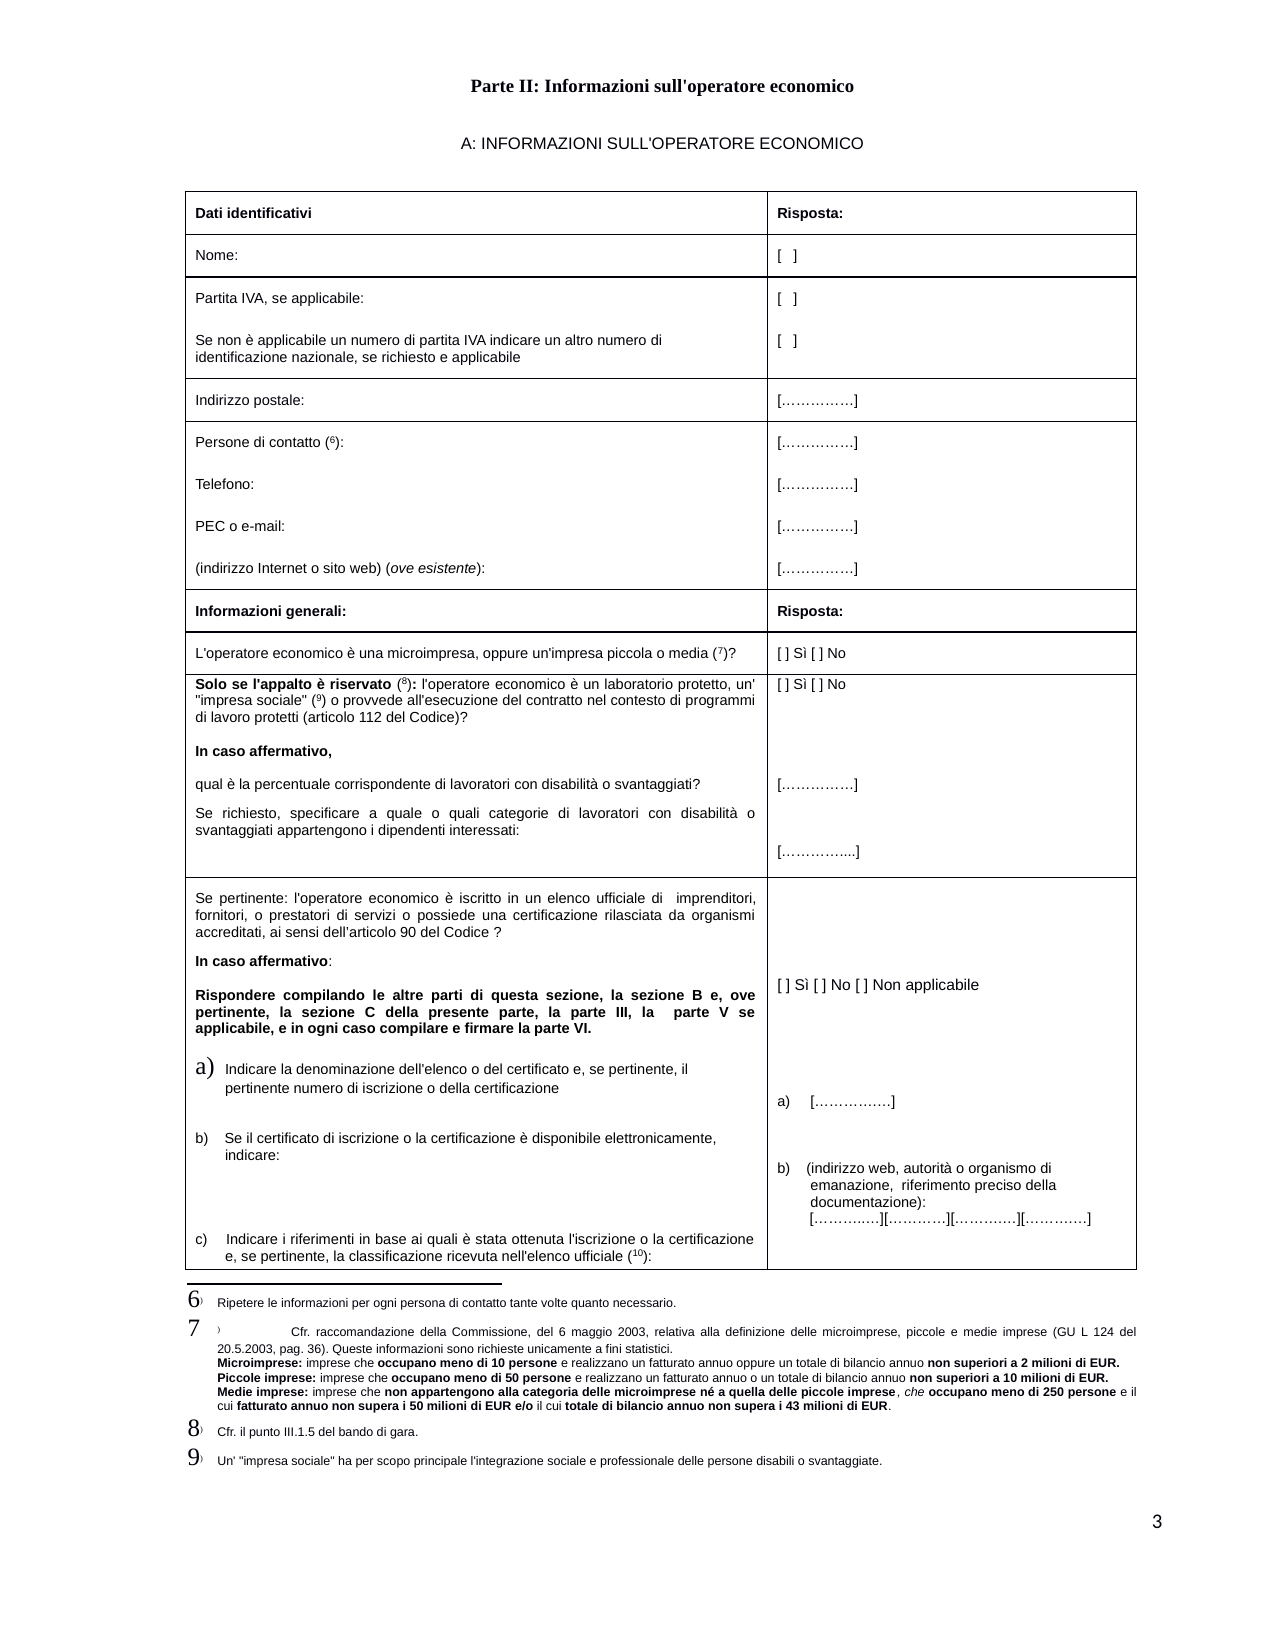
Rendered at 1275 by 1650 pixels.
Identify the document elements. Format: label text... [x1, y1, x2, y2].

title Parte II: Informazioni sull'operatore economico [187, 75, 1137, 97]
table_cell [……………] [……………] [……………] [……………] [768, 422, 1136, 589]
table_cell [ ] Sì [ ] No [768, 633, 1136, 674]
title A: Informazioni sull'operatore economico [187, 134, 1137, 153]
table_cell Indirizzo postale: [186, 379, 767, 421]
table_cell [……………] [768, 379, 1136, 421]
table_cell [ ] [768, 235, 1136, 276]
table_cell [ ] Sì [ ] No [……………] […………....] [768, 675, 1136, 877]
table_cell [ ] Sì [ ] No [ ] Non applicabile [………….…] b) (indirizzo web, autorità o organismo di emanazione, riferimento preciso della documentazione): [………..…][…………][……….…][……….…] [768, 878, 1136, 1269]
table_cell Persone di contatto (): Telefono: PEC o e-mail: (indirizzo Internet o sito web) (ove esistente): [186, 422, 767, 589]
table_cell Informazioni generali: [186, 590, 767, 631]
table_header Dati identificativi [186, 192, 767, 233]
table_cell Partita IVA, se applicabile: Se non è applicabile un numero di partita IVA indicare un altro numero di identificazione nazionale, se richiesto e applicabile [186, 278, 767, 378]
table_cell Nome: [186, 235, 767, 276]
table_cell Risposta: [768, 590, 1136, 631]
table_cell L'operatore economico è una microimpresa, oppure un'impresa piccola o media ()? [186, 633, 767, 674]
table_cell [ ] [ ] [768, 278, 1136, 378]
table_header Risposta: [768, 192, 1136, 233]
table_cell Se pertinente: l'operatore economico è iscritto in un elenco ufficiale di imprenditori, fornitori, o prestatori di servizi o possiede una certificazione rilasciata da organismi accreditati, ai sensi dell’articolo 90 del Codice ? In caso affermativo: Rispondere compilando le altre parti di questa sezione, la sezione B e, ove pertinente, la sezione C della presente parte, la parte III, la parte V se applicabile, e in ogni caso compilare e firmare la parte VI. Indicare la denominazione dell'elenco o del certificato e, se pertinente, il pertinente numero di iscrizione o della certificazione b) Se il certificato di iscrizione o la certificazione è disponibile elettronicamente, indicare: c) Indicare i riferimenti in base ai quali è stata ottenuta l'iscrizione o la certificazione e, se pertinente, la classificazione ricevuta nell'elenco ufficiale (): d) L'iscrizione o la certificazione comprende tutti i criteri di selezione richiesti? In caso di risposta negativa alla lettera d): Inserire inoltre tutte le informazioni mancanti nella parte IV, sezione A, B, C, o D secondo il caso SOLO se richiesto dal pertinente avviso o bando o dai documenti di gara: e) L'operatore economico potrà fornire un certificato per quanto riguarda il pagamento dei contributi previdenziali e delle imposte, o fornire informazioni che permettano all'amministrazione aggiudicatrice o all'ente aggiudicatore di ottenere direttamente tale documento accedendo a una banca dati nazionale che sia disponibile gratuitamente in un qualunque Stato membro? Se la documentazione pertinente è disponibile elettronicamente, indicare: [186, 878, 767, 1269]
table_cell Solo se l'appalto è riservato (): l'operatore economico è un laboratorio protetto, un' "impresa sociale" () o provvede all'esecuzione del contratto nel contesto di programmi di lavoro protetti (articolo 112 del Codice)? In caso affermativo, qual è la percentuale corrispondente di lavoratori con disabilità o svantaggiati? Se richiesto, specificare a quale o quali categorie di lavoratori con disabilità o svantaggiati appartengono i dipendenti interessati: [186, 675, 767, 877]
